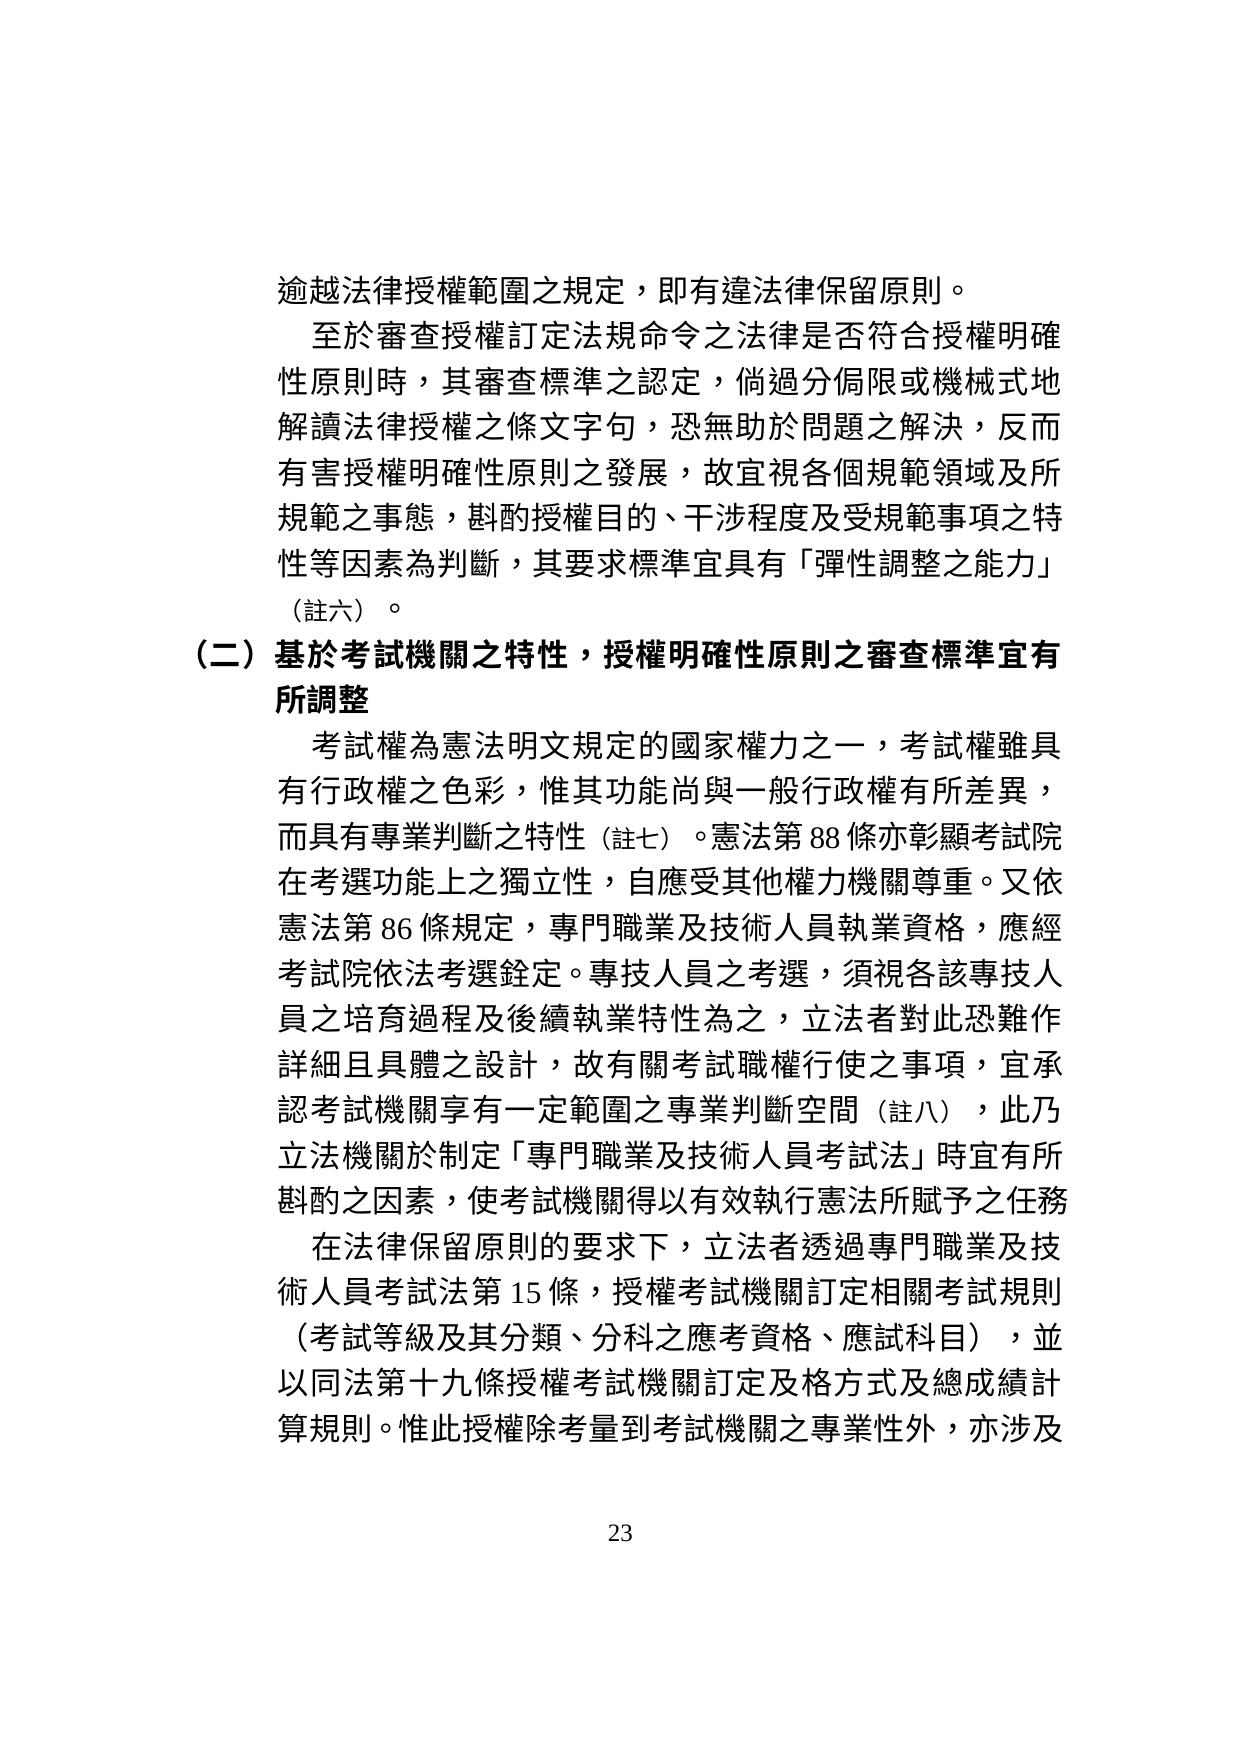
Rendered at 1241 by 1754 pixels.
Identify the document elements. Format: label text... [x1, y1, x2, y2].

text 考試權為憲法明文規定的國家權力之一，考試權雖具有行政權之色彩，惟其功能尚與一般行政權有所差異，而具有專業判斷之特性（註七）。憲法第88條亦彰顯考試院在考選功能上之獨立性，自應受其他權力機關尊重。又依憲法第86條規定，專門職業及技術人員執業資格，應經考試院依法考選銓定。專技人員之考選，須視各該專技人員之培育過程及後續執業特性為之，立法者對此恐難作詳細且具體之設計，故有關考試職權行使之事項，宜承認考試機關享有一定範圍之專業判斷空間（註八），此乃立法機關於制定「專門職業及技術人員考試法」時宜有所斟酌之因素，使考試機關得以有效執行憲法所賦予之任務。 [278, 721, 1063, 1222]
text 逾越法律授權範圍之規定，即有違法律保留原則。 [278, 266, 1063, 311]
text 至於審查授權訂定法規命令之法律是否符合授權明確性原則時，其審查標準之認定，倘過分侷限或機械式地解讀法律授權之條文字句，恐無助於問題之解決，反而有害授權明確性原則之發展，故宜視各個規範領域及所規範之事態，斟酌授權目的、干涉程度及受規範事項之特性等因素為判斷，其要求標準宜具有「彈性調整之能力」（註六）。 [278, 311, 1063, 630]
text （二）基於考試機關之特性，授權明確性原則之審查標準宜有所調整 [177, 630, 1063, 721]
text 在法律保留原則的要求下，立法者透過專門職業及技術人員考試法第15條，授權考試機關訂定相關考試規則（考試等級及其分類、分科之應考資格、應試科目），並以同法第十九條授權考試機關訂定及格方式及總成績計算規則。惟此授權除考量到考試機關之專業性外，亦涉及立法技術之能力是否足以達到規範之目的所致。就專門職業及技術人員考試法第15條（註九）及第19條（註十）綜合觀察，立法者實就考試等級及其分類、分科之應考資格、應試科目、及格方式（科別及格、總成績滿六十分及格或錄取各類科全程到考人數一定比例）及總成績計算規則，授權考試機關以法規命令定之（註十一）。 [278, 1222, 1063, 1449]
